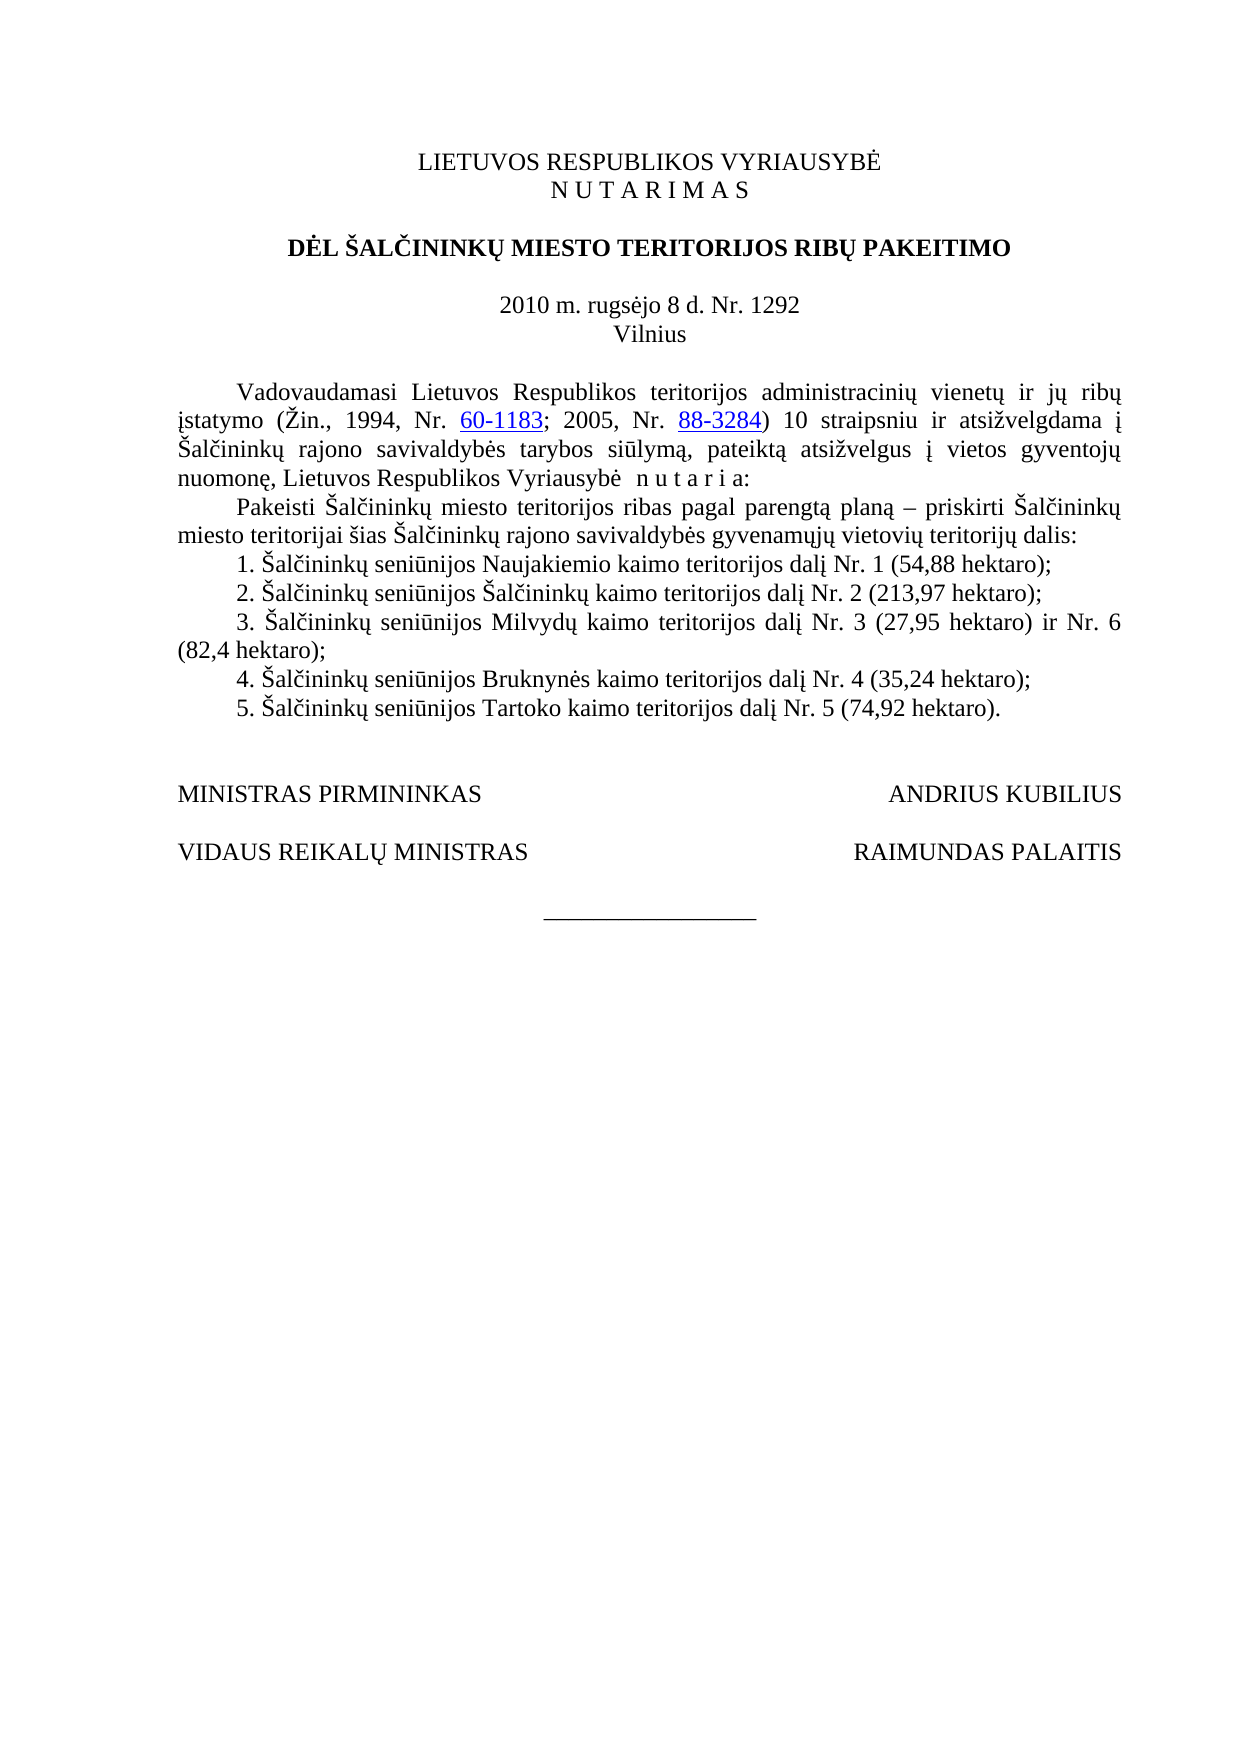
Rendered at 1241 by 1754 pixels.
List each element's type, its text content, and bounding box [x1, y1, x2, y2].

text 2010 m. rugsėjo 8 d. Nr. 1292 [177, 291, 1122, 319]
text Pakeisti Šalčininkų miesto teritorijos ribas pagal parengtą planą – priskirti Šalčininkų miesto teritorijai šias Šalčininkų rajono savivaldybės gyvenamųjų vietovių teritorijų dalis: [177, 492, 1122, 549]
text NUTARIMAS [177, 176, 1122, 204]
text 5. Šalčininkų seniūnijos Tartoko kaimo teritorijos dalį Nr. 5 (74,92 hektaro). [177, 693, 1122, 722]
text VIDAUS REIKALŲ MINISTRAS RAIMUNDAS PALAITIS [177, 837, 1122, 866]
text 1. Šalčininkų seniūnijos Naujakiemio kaimo teritorijos dalį Nr. 1 (54,88 hektaro); [177, 549, 1122, 578]
text Vilnius [177, 319, 1122, 348]
text 4. Šalčininkų seniūnijos Bruknynės kaimo teritorijos dalį Nr. 4 (35,24 hektaro); [177, 664, 1122, 693]
text 2. Šalčininkų seniūnijos Šalčininkų kaimo teritorijos dalį Nr. 2 (213,97 hektaro); [177, 578, 1122, 607]
text Vadovaudamasi Lietuvos Respublikos teritorijos administracinių vienetų ir jų ribų įstatymo (Žin., 1994, Nr. 60-1183; 2005, Nr. 88-3284) 10 straipsniu ir atsižvelgdama į Šalčininkų rajono savivaldybės tarybos siūlymą, pateiktą atsižvelgus į vietos gyventojų nuomonę, Lietuvos Respublikos Vyriausybė nutaria: [177, 377, 1122, 492]
text _________________ [177, 894, 1122, 923]
text Lietuvos Respublikos Vyriausybė [177, 147, 1122, 176]
text MINISTRAS PIRMININKAS ANDRIUS KUBILIUS [177, 779, 1122, 808]
text DĖL ŠALČININKŲ MIESTO TERITORIJOS RIBŲ PAKEITIMO [177, 233, 1122, 262]
text 3. Šalčininkų seniūnijos Milvydų kaimo teritorijos dalį Nr. 3 (27,95 hektaro) ir Nr. 6 (82,4 hektaro); [177, 607, 1122, 664]
